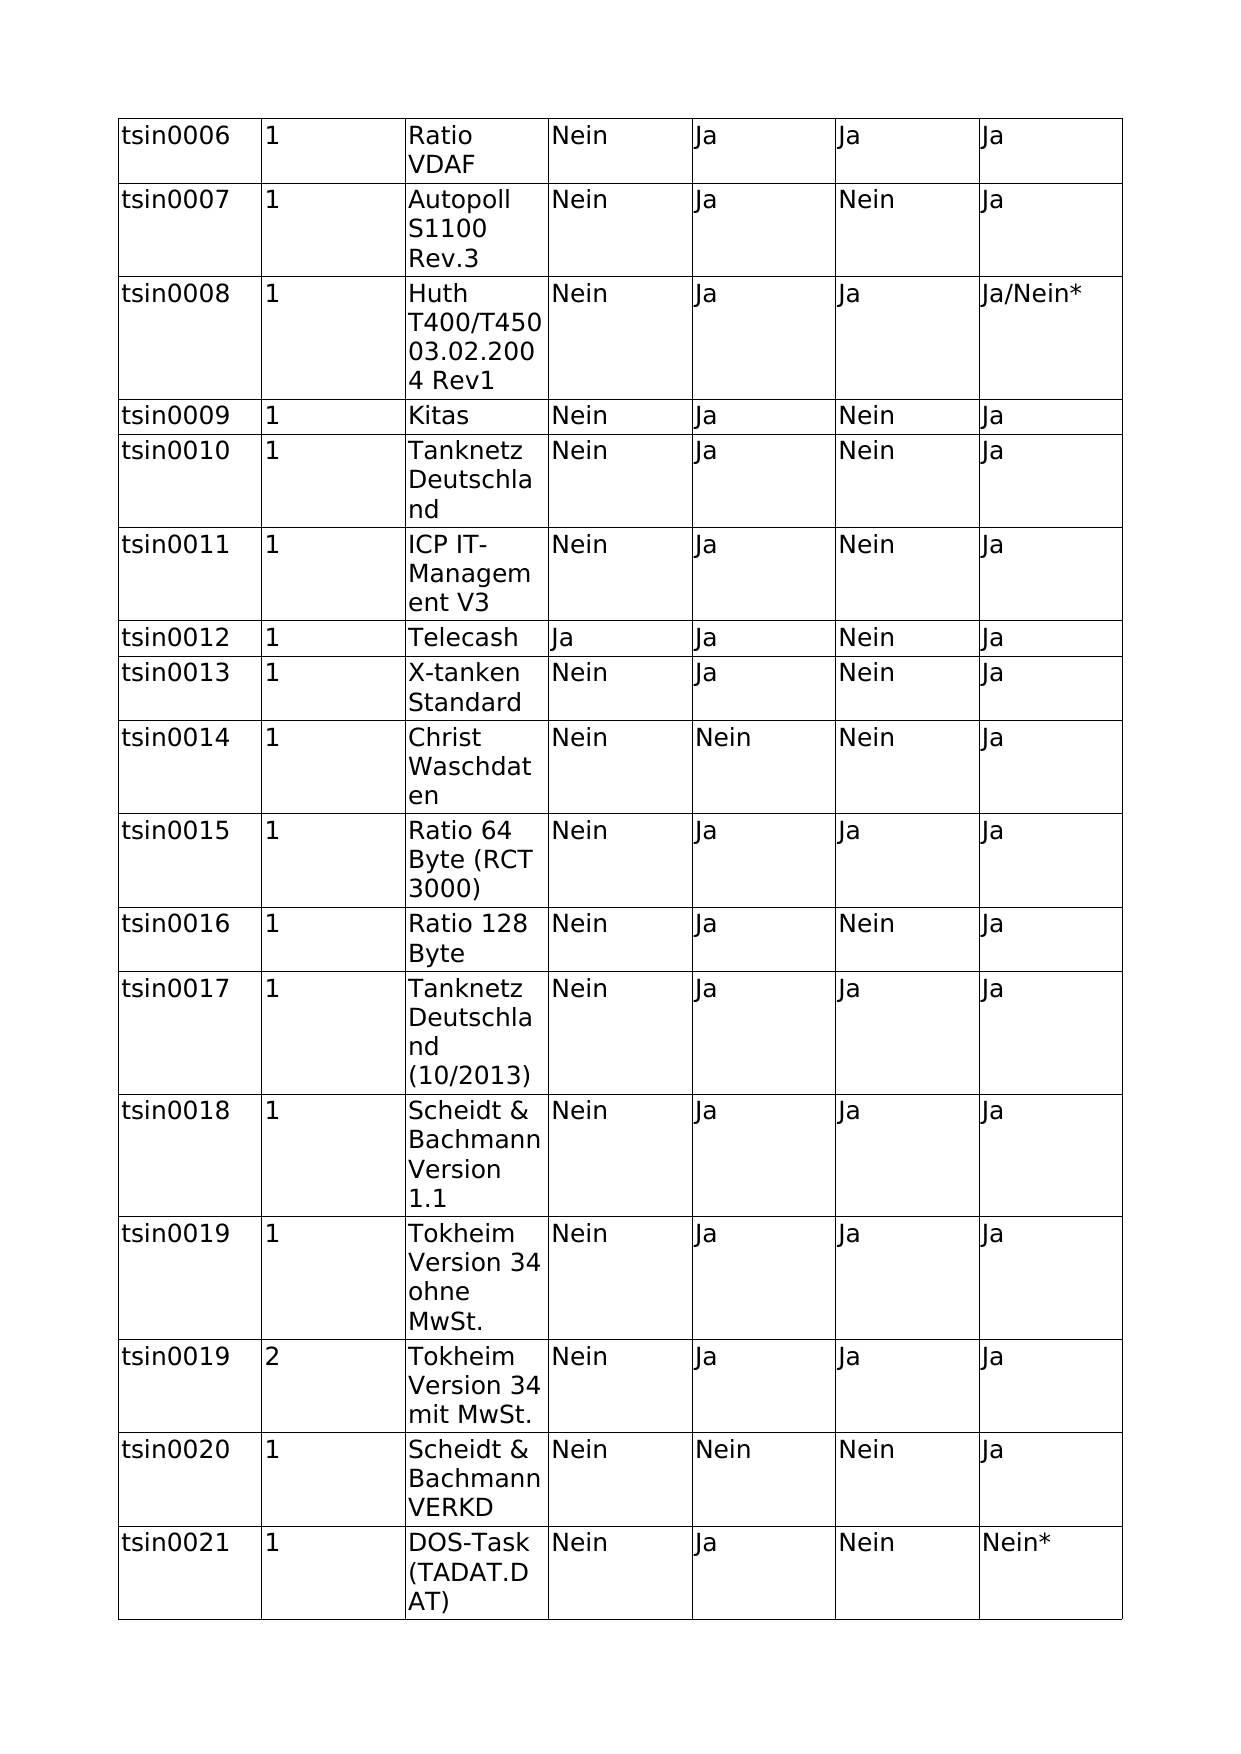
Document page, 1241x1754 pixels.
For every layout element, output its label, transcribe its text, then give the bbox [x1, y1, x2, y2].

table_cell Ja [693, 119, 835, 182]
table_cell Nein [549, 908, 692, 971]
table_cell Ja [980, 721, 1122, 813]
table_cell 1 [262, 435, 405, 527]
table_cell Nein [836, 657, 979, 720]
table_cell Ratio 128 Byte [406, 908, 548, 971]
table_cell Ja [980, 400, 1122, 433]
table_cell Ja [693, 657, 835, 720]
table_cell 1 [262, 277, 405, 398]
table_cell tsin0010 [119, 435, 261, 527]
table_cell 1 [262, 1095, 405, 1216]
table_cell Ja [836, 1217, 979, 1339]
table_cell Ja [836, 119, 979, 182]
table_cell Ja [549, 621, 692, 656]
table_cell Ja [693, 435, 835, 527]
table_cell Ja [980, 1340, 1122, 1432]
table_cell Ja [980, 621, 1122, 656]
table_cell Ja [980, 528, 1122, 620]
table_cell Ja [693, 528, 835, 620]
table_cell 1 [262, 184, 405, 276]
table_cell Nein [549, 1433, 692, 1526]
table_cell 1 [262, 1217, 405, 1339]
table_cell Scheidt & Bachmann Version 1.1 [406, 1095, 548, 1216]
table_cell 1 [262, 657, 405, 720]
table_cell Nein [549, 119, 692, 182]
table_cell Nein [836, 721, 979, 813]
table_cell X-tanken Standard [406, 657, 548, 720]
table_cell Ja [980, 908, 1122, 971]
table_cell 1 [262, 1527, 405, 1619]
table_cell Nein [549, 814, 692, 907]
table_cell Ja [980, 1433, 1122, 1526]
table_cell Nein [836, 621, 979, 656]
table_cell Ja [836, 277, 979, 398]
table_cell ICP IT-Management V3 [406, 528, 548, 620]
table_cell Ja [693, 400, 835, 433]
table_cell Nein [693, 1433, 835, 1526]
table_cell Ja [980, 657, 1122, 720]
table_cell tsin0021 [119, 1527, 261, 1619]
table_cell Nein [549, 721, 692, 813]
table_cell Ja [836, 1095, 979, 1216]
table_cell Nein [549, 1340, 692, 1432]
table_cell tsin0014 [119, 721, 261, 813]
table_cell Nein [549, 528, 692, 620]
table_cell tsin0017 [119, 972, 261, 1093]
table_cell Nein [549, 657, 692, 720]
table_cell 1 [262, 814, 405, 907]
table_cell Ja [980, 814, 1122, 907]
table_cell Nein [549, 435, 692, 527]
table_cell Ja [693, 1340, 835, 1432]
table_cell Nein [549, 1527, 692, 1619]
table_cell Huth T400/T450 03.02.2004 Rev1 [406, 277, 548, 398]
table_cell Ja [693, 908, 835, 971]
table_cell 1 [262, 400, 405, 433]
table_cell tsin0019 [119, 1340, 261, 1432]
table_cell Ratio 64 Byte (RCT 3000) [406, 814, 548, 907]
table_cell 1 [262, 119, 405, 182]
table_cell Ja [980, 435, 1122, 527]
table_cell Ja [693, 277, 835, 398]
table_cell Tanknetz Deutschland [406, 435, 548, 527]
table_cell Nein [836, 908, 979, 971]
table_cell Ja/Nein* [980, 277, 1122, 398]
table_cell Ja [836, 1340, 979, 1432]
table_cell 1 [262, 1433, 405, 1526]
table_cell tsin0019 [119, 1217, 261, 1339]
table_cell Ja [836, 814, 979, 907]
table_cell Tokheim Version 34 ohne MwSt. [406, 1217, 548, 1339]
table_cell Ja [693, 1095, 835, 1216]
table_cell Nein [836, 435, 979, 527]
table_cell Ja [836, 972, 979, 1093]
table_cell Nein [693, 721, 835, 813]
table_cell Ja [693, 184, 835, 276]
table_cell Ja [980, 1217, 1122, 1339]
table_cell Nein [836, 1527, 979, 1619]
table_cell Kitas [406, 400, 548, 433]
table_cell 1 [262, 721, 405, 813]
table_cell Ratio VDAF [406, 119, 548, 182]
table_cell tsin0015 [119, 814, 261, 907]
table_cell Scheidt & Bachmann VERKD [406, 1433, 548, 1526]
table_cell tsin0008 [119, 277, 261, 398]
table_cell tsin0007 [119, 184, 261, 276]
table_cell tsin0018 [119, 1095, 261, 1216]
table_cell Christ Waschdaten [406, 721, 548, 813]
table_cell Nein [549, 1095, 692, 1216]
table_cell tsin0020 [119, 1433, 261, 1526]
table_cell 1 [262, 908, 405, 971]
table_cell 1 [262, 972, 405, 1093]
table_cell Nein [549, 184, 692, 276]
table_cell Nein [836, 1433, 979, 1526]
table_cell Ja [980, 184, 1122, 276]
table_cell Nein [549, 277, 692, 398]
table_cell tsin0009 [119, 400, 261, 433]
table_cell Nein [836, 528, 979, 620]
table_cell Ja [693, 1527, 835, 1619]
table_cell tsin0013 [119, 657, 261, 720]
table_cell tsin0016 [119, 908, 261, 971]
table_cell 1 [262, 621, 405, 656]
table_cell Nein [549, 400, 692, 433]
table_cell tsin0006 [119, 119, 261, 182]
table_cell Autopoll S1100 Rev.3 [406, 184, 548, 276]
table_cell DOS-Task (TADAT.DAT) [406, 1527, 548, 1619]
table_cell Ja [980, 1095, 1122, 1216]
table_cell Nein [836, 400, 979, 433]
table_cell Ja [693, 814, 835, 907]
table_cell Telecash [406, 621, 548, 656]
table_cell 1 [262, 528, 405, 620]
table_cell Ja [693, 1217, 835, 1339]
table_cell Ja [693, 972, 835, 1093]
table_cell Ja [980, 119, 1122, 182]
table_cell Ja [693, 621, 835, 656]
table_cell tsin0012 [119, 621, 261, 656]
table_cell tsin0011 [119, 528, 261, 620]
table_cell Nein [836, 184, 979, 276]
table_cell Tokheim Version 34 mit MwSt. [406, 1340, 548, 1432]
table_cell Tanknetz Deutschland (10/2013) [406, 972, 548, 1093]
table_cell Nein [549, 972, 692, 1093]
table_cell Nein [549, 1217, 692, 1339]
table_cell Ja [980, 972, 1122, 1093]
table_cell Nein* [980, 1527, 1122, 1619]
table_cell 2 [262, 1340, 405, 1432]
